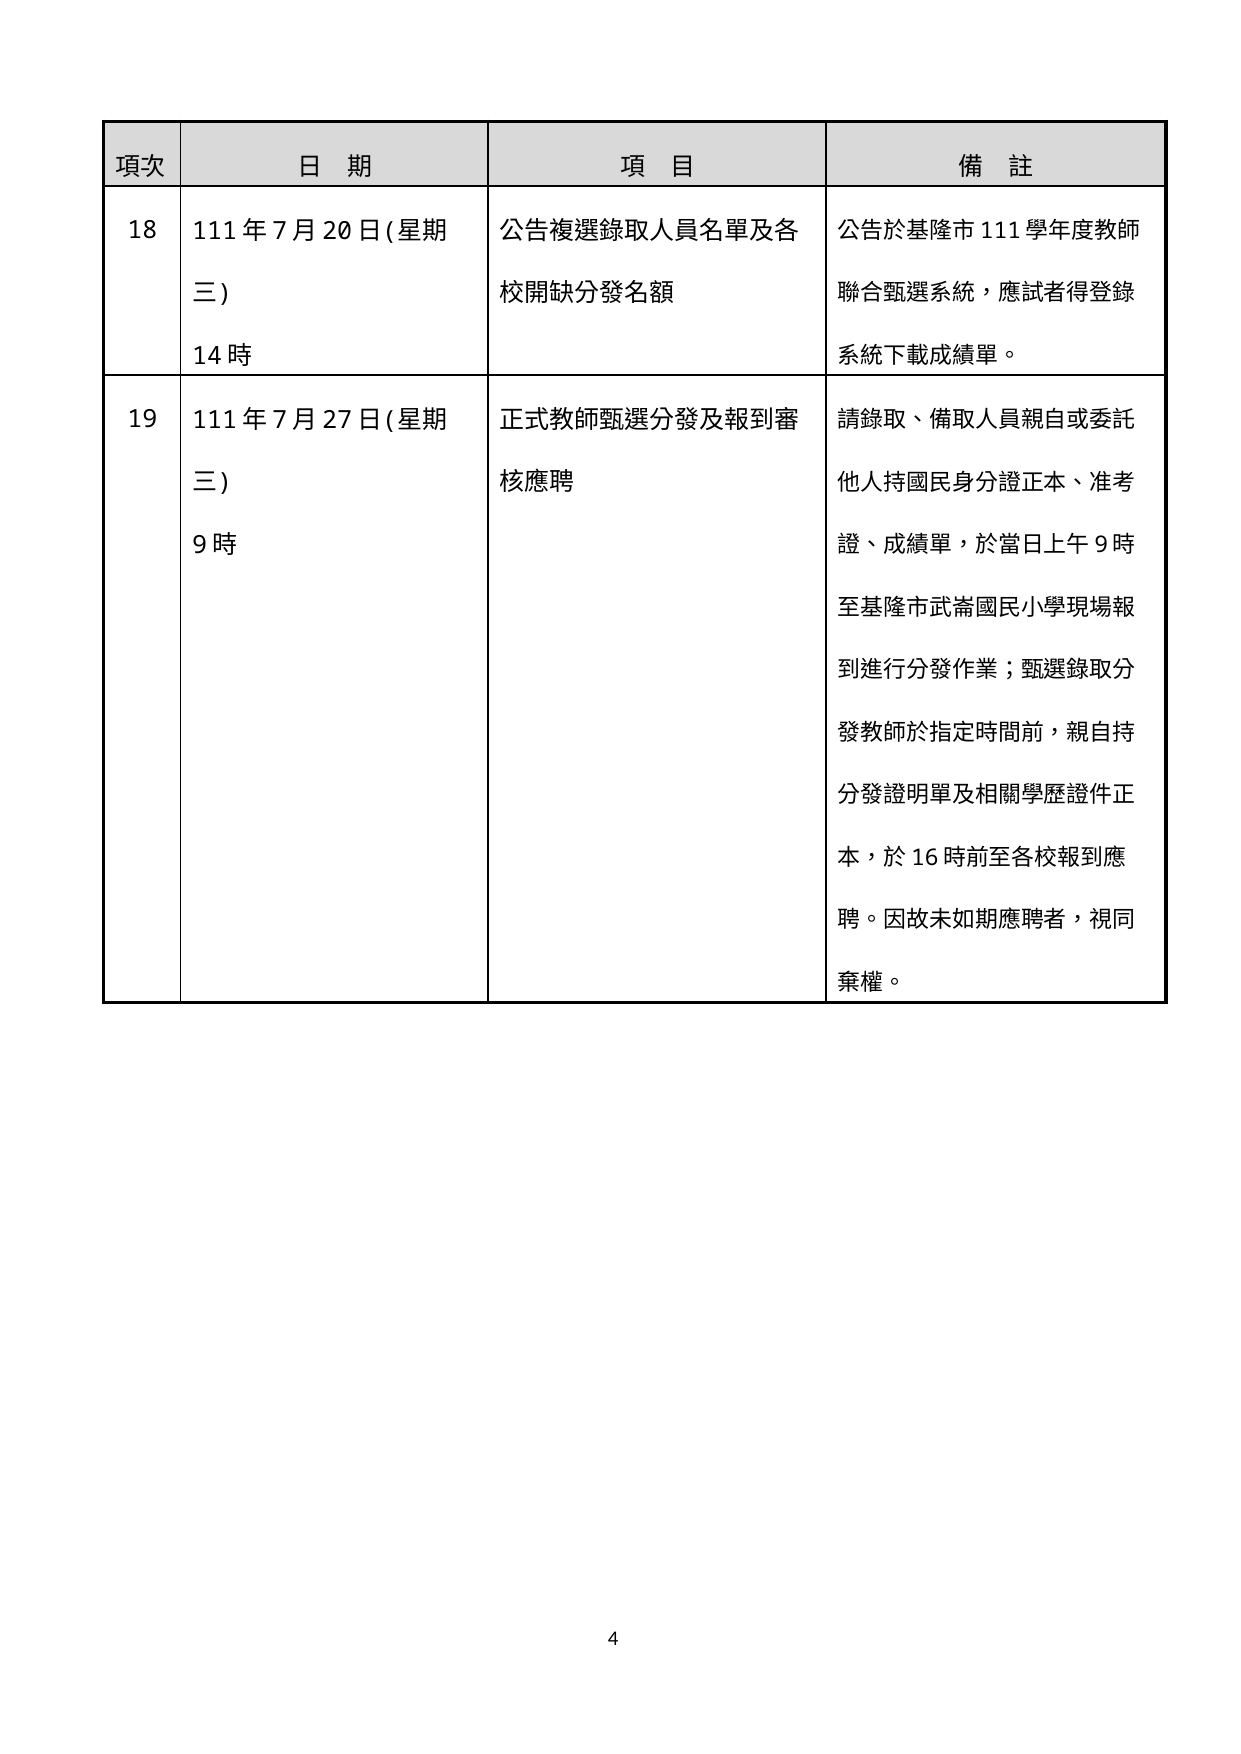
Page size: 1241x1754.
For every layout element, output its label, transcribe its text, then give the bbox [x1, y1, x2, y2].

table_cell 19 [105, 376, 180, 1001]
table_header 日 期 [181, 123, 487, 185]
table_header 備 註 [827, 123, 1164, 185]
table_cell 公告複選錄取人員名單及各校開缺分發名額 [489, 187, 825, 374]
table_cell 請錄取、備取人員親自或委託他人持國民身分證正本、准考證、成績單，於當日上午9時至基隆市武崙國民小學現場報到進行分發作業；甄選錄取分發教師於指定時間前，親自持分發證明單及相關學歷證件正本，於16時前至各校報到應聘。因故未如期應聘者，視同棄權。 [827, 376, 1164, 1001]
table_cell 111年7月20日(星期三) 14時 [181, 187, 487, 374]
table_header 項次 [105, 123, 180, 185]
table_header 項 目 [489, 123, 825, 185]
table_cell 正式教師甄選分發及報到審核應聘 [489, 376, 825, 1001]
table_cell 18 [105, 187, 180, 374]
table_cell 公告於基隆市111學年度教師聯合甄選系統，應試者得登錄系統下載成績單。 [827, 187, 1164, 374]
table_cell 111年7月27日(星期三) 9時 [181, 376, 487, 1001]
